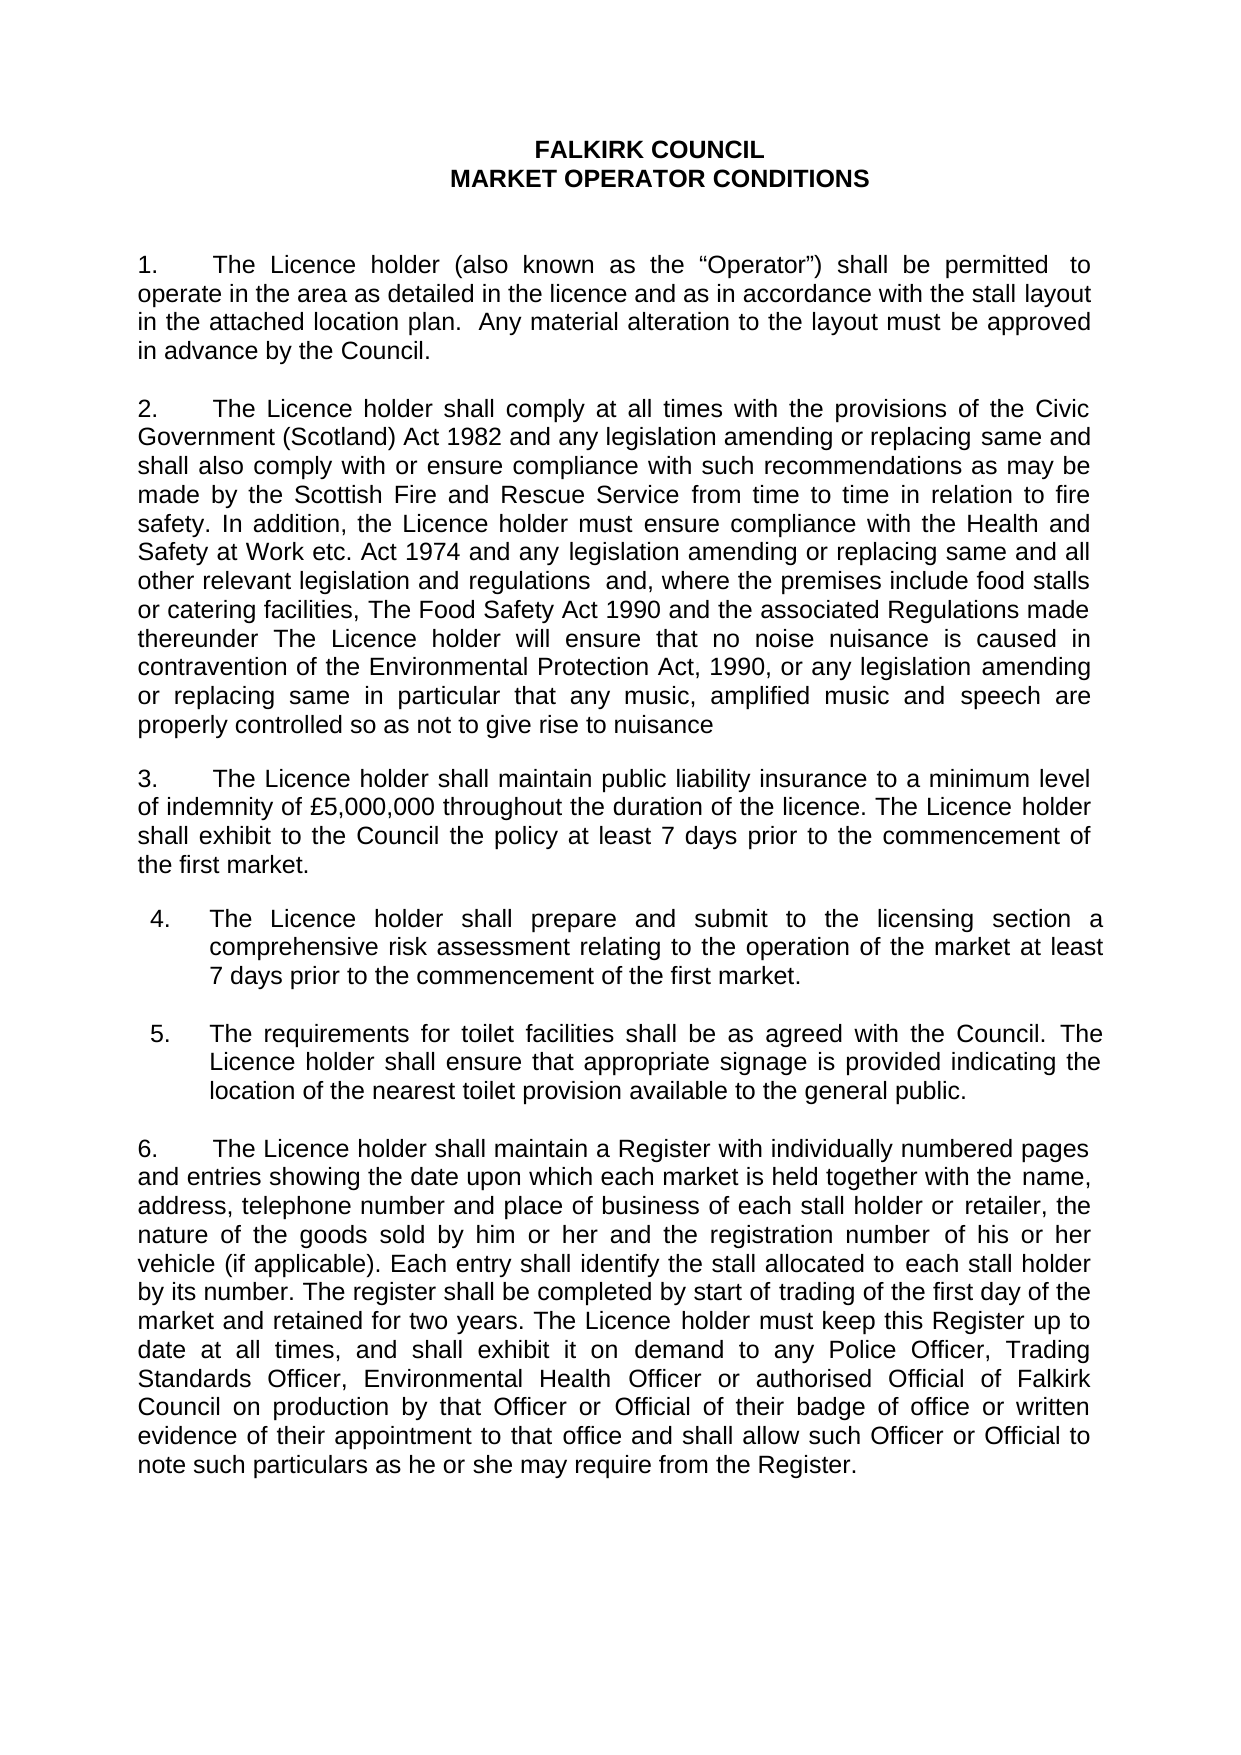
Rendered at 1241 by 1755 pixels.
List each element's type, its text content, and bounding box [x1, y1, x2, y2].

list The Licence holder shall maintain a Register with individually numbered pages and entries showing the date upon which each market is held together with the name, address, telephone number and place of business of each stall holder or retailer, the nature of the goods sold by him or her and the registration number of his or her vehicle (if applicable). Each entry shall identify the stall allocated to each stall holder by its number. The register shall be completed by start of trading of the first day of the market and retained for two years. The Licence holder must keep this Register up to date at all times, and shall exhibit it on demand to any Police Officer, Trading Standards Officer, Environmental Health Officer or authorised Official of Falkirk Council on production by that Officer or Official of their badge of office or written evidence of their appointment to that office and shall allow such Officer or Official to note such particulars as he or she may require from the Register. [137, 1133, 1091, 1478]
list The requirements for toilet facilities shall be as agreed with the Council. The Licence holder shall ensure that appropriate signage is provided indicating the location of the nearest toilet provision available to the general public. [150, 1018, 1103, 1105]
list The Licence holder (also known as the “Operator”) shall be permitted to operate in the area as detailed in the licence and as in accordance with the stall layout in the attached location plan. Any material alteration to the layout must be approved in advance by the Council. [137, 250, 1091, 365]
title FALKIRK COUNCIL MARKET OPERATOR CONDITIONS [450, 135, 870, 192]
list The Licence holder shall comply at all times with the provisions of the Civic Government (Scotland) Act 1982 and any legislation amending or replacing same and shall also comply with or ensure compliance with such recommendations as may be made by the Scottish Fire and Rescue Service from time to time in relation to fire safety. In addition, the Licence holder must ensure compliance with the Health and Safety at Work etc. Act 1974 and any legislation amending or replacing same and all other relevant legislation and regulations and, where the premises include food stalls or catering facilities, The Food Safety Act 1990 and the associated Regulations made thereunder The Licence holder will ensure that no noise nuisance is caused in contravention of the Environmental Protection Act, 1990, or any legislation amending or replacing same in particular that any music, amplified music and speech are properly controlled so as not to give rise to nuisance [137, 393, 1091, 738]
list The Licence holder shall prepare and submit to the licensing section a comprehensive risk assessment relating to the operation of the market at least 7 days prior to the commencement of the first market. [150, 903, 1103, 990]
list The Licence holder shall maintain public liability insurance to a minimum level of indemnity of £5,000,000 throughout the duration of the licence. The Licence holder shall exhibit to the Council the policy at least 7 days prior to the commencement of the first market. [137, 764, 1091, 879]
